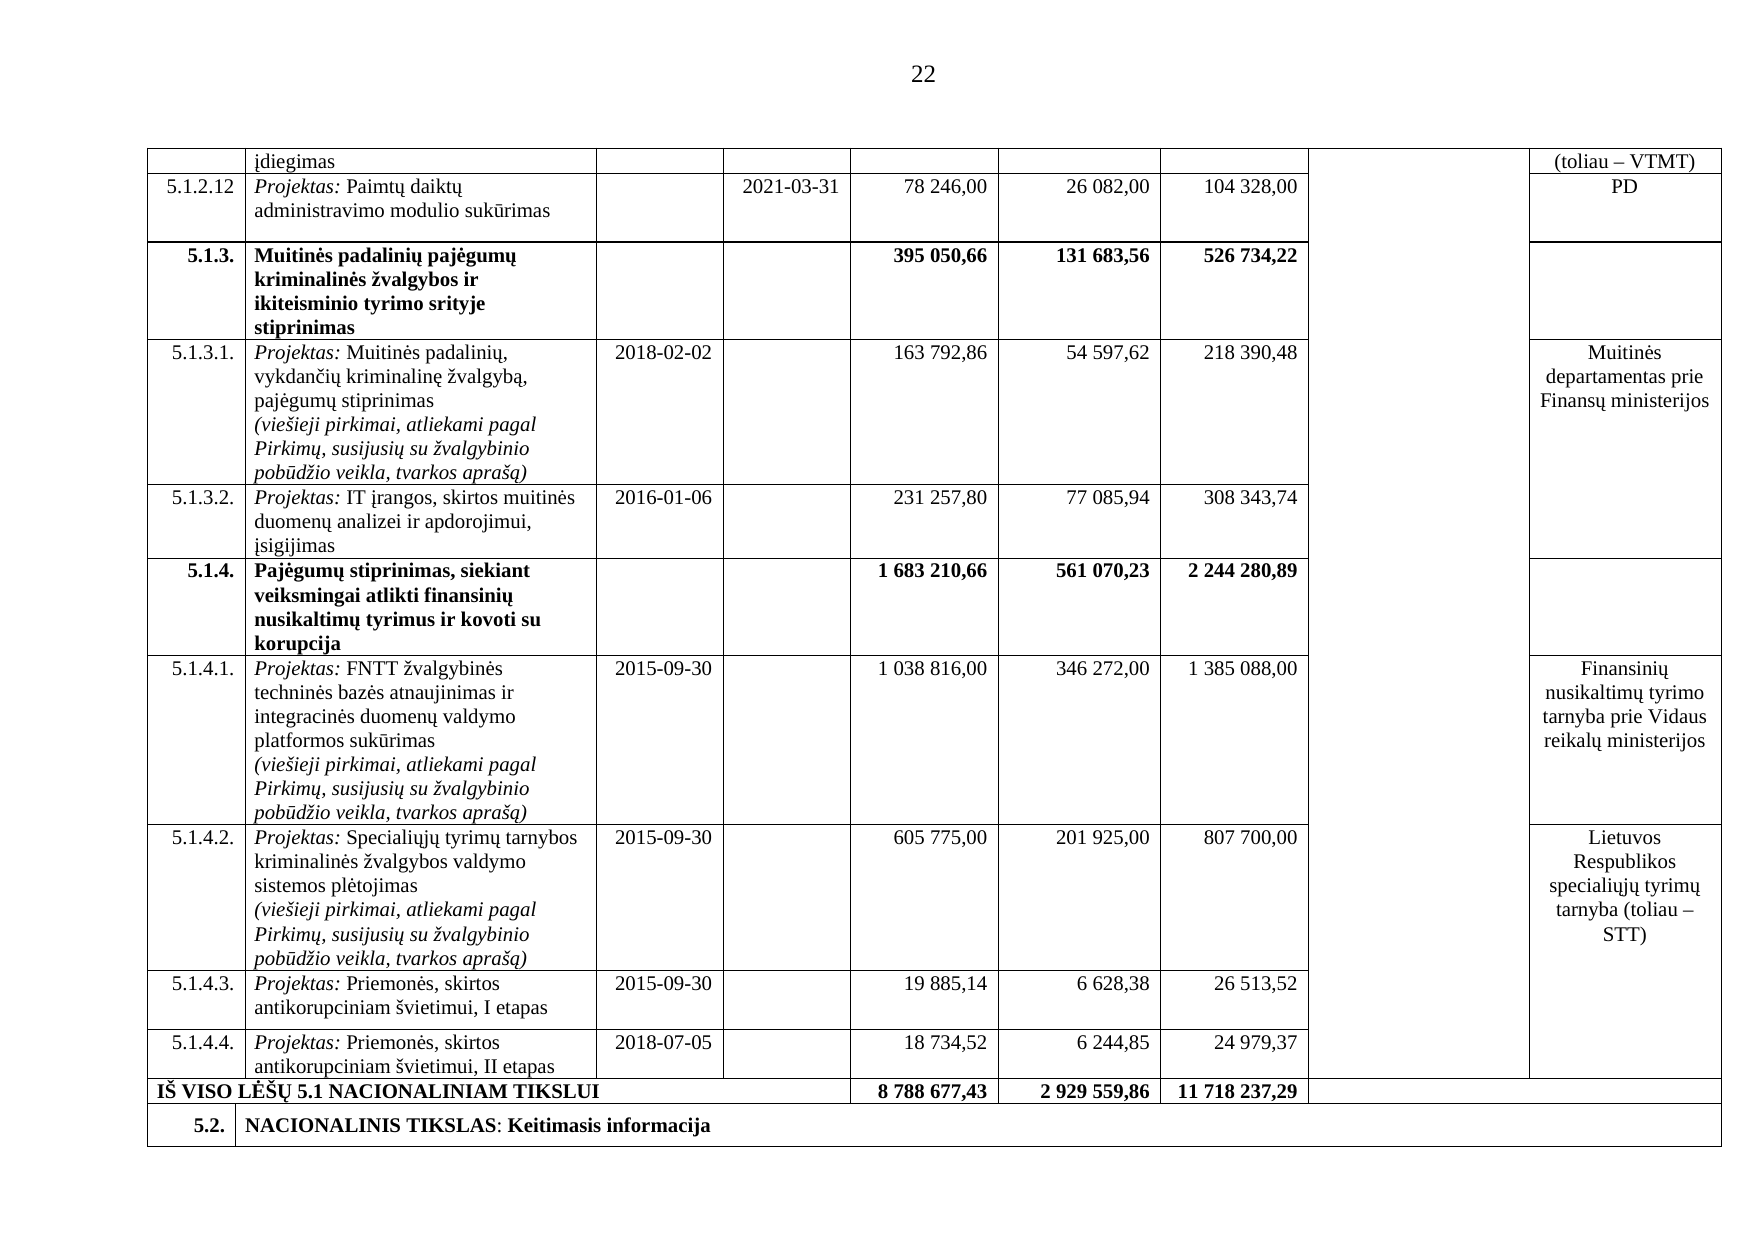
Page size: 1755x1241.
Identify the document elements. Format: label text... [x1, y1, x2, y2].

table_cell [724, 825, 850, 969]
table_cell Projektas: FNTT žvalgybinės techninės bazės atnaujinimas ir integracinės duomenų valdymo platformos sukūrimas (viešieji pirkimai, atliekami pagal Pirkimų, susijusių su žvalgybinio pobūdžio veikla, tvarkos aprašą) [246, 656, 596, 824]
table_cell 104 328,00 [1161, 174, 1308, 241]
table_cell [1530, 243, 1721, 339]
table_cell 2015-09-30 [597, 656, 723, 824]
table_cell 19 885,14 [851, 971, 998, 1029]
table_cell [724, 559, 850, 655]
table_cell 807 700,00 [1161, 825, 1308, 969]
table_cell 131 683,56 [999, 243, 1160, 339]
table_cell 2021-03-31 [724, 174, 850, 241]
table_cell [999, 149, 1160, 173]
table_cell [597, 243, 723, 339]
table_cell Projektas: Paimtų daiktų administravimo modulio sukūrimas [246, 174, 596, 241]
table_cell 5.1.4.3. [148, 971, 245, 1029]
table_cell [1161, 149, 1308, 173]
table_cell [597, 559, 723, 655]
table_cell 605 775,00 [851, 825, 998, 969]
table_cell 5.1.4.2. [148, 825, 245, 969]
table_cell 5.1.4.4. [148, 1030, 245, 1078]
table_cell Muitinės padalinių pajėgumų kriminalinės žvalgybos ir ikiteisminio tyrimo srityje stiprinimas [246, 243, 596, 339]
table_cell 18 734,52 [851, 1030, 998, 1078]
table_cell 5.1.3. [148, 243, 245, 339]
table_cell 308 343,74 [1161, 485, 1308, 557]
table_cell [597, 149, 723, 173]
table_cell 5.1.3.2. [148, 485, 245, 557]
table_cell [724, 243, 850, 339]
table_cell 11 718 237,29 [1161, 1079, 1308, 1103]
table_cell Projektas: IT įrangos, skirtos muitinės duomenų analizei ir apdorojimui, įsigijimas [246, 485, 596, 557]
table_cell 2 244 280,89 [1161, 559, 1308, 655]
table_cell 54 597,62 [999, 340, 1160, 484]
table_cell 5.1.4.1. [148, 656, 245, 824]
table_cell [724, 340, 850, 484]
table_cell Projektas: Priemonės, skirtos antikorupciniam švietimui, II etapas [246, 1030, 596, 1078]
table_cell 1 683 210,66 [851, 559, 998, 655]
table_cell 78 246,00 [851, 174, 998, 241]
table_cell [597, 174, 723, 241]
table_cell Muitinės departamentas prie Finansų ministerijos [1530, 340, 1721, 557]
table_cell 8 788 677,43 [851, 1079, 998, 1103]
table_cell [724, 1030, 850, 1078]
table_cell [148, 149, 245, 173]
table_cell PD [1530, 174, 1721, 241]
table_cell 6 244,85 [999, 1030, 1160, 1078]
table_cell 2015-09-30 [597, 971, 723, 1029]
table_cell 526 734,22 [1161, 243, 1308, 339]
table_cell 231 257,80 [851, 485, 998, 557]
table_cell [724, 971, 850, 1029]
table_cell 77 085,94 [999, 485, 1160, 557]
table_cell įdiegimas [246, 149, 596, 173]
table_cell (toliau – VTMT) [1530, 149, 1721, 173]
table_cell 5.1.2.12 [148, 174, 245, 241]
table_cell 26 082,00 [999, 174, 1160, 241]
table_cell [851, 149, 998, 173]
table_cell 24 979,37 [1161, 1030, 1308, 1078]
table_cell 395 050,66 [851, 243, 998, 339]
table_cell 2015-09-30 [597, 825, 723, 969]
table_cell 2018-02-02 [597, 340, 723, 484]
table_cell 218 390,48 [1161, 340, 1308, 484]
table_cell 346 272,00 [999, 656, 1160, 824]
table_cell Projektas: Muitinės padalinių, vykdančių kriminalinę žvalgybą, pajėgumų stiprinimas (viešieji pirkimai, atliekami pagal Pirkimų, susijusių su žvalgybinio pobūdžio veikla, tvarkos aprašą) [246, 340, 596, 484]
table_cell [1309, 1079, 1721, 1103]
table_cell 26 513,52 [1161, 971, 1308, 1029]
table_cell IŠ VISO LĖŠŲ 5.1 NACIONALINIAM TIKSLUI [148, 1079, 850, 1103]
table_cell Pajėgumų stiprinimas, siekiant veiksmingai atlikti finansinių nusikaltimų tyrimus ir kovoti su korupcija [246, 559, 596, 655]
table_cell [724, 485, 850, 557]
table_cell NACIONALINIS TIKSLAS: Keitimasis informacija [236, 1104, 1721, 1146]
table_cell Lietuvos Respublikos specialiųjų tyrimų tarnyba (toliau –STT) [1530, 825, 1721, 1078]
table_cell 2016-01-06 [597, 485, 723, 557]
table_cell [1309, 149, 1529, 1078]
table_cell Finansinių nusikaltimų tyrimo tarnyba prie Vidaus reikalų ministerijos [1530, 656, 1721, 824]
table_cell 5.1.4. [148, 559, 245, 655]
table_cell [724, 149, 850, 173]
table_cell 2 929 559,86 [999, 1079, 1160, 1103]
table_cell 1 385 088,00 [1161, 656, 1308, 824]
table_cell [1530, 559, 1721, 655]
table_cell 561 070,23 [999, 559, 1160, 655]
table_cell 2018-07-05 [597, 1030, 723, 1078]
table_cell 6 628,38 [999, 971, 1160, 1029]
table_cell [724, 656, 850, 824]
table_cell Projektas: Priemonės, skirtos antikorupciniam švietimui, I etapas [246, 971, 596, 1029]
table_cell 1 038 816,00 [851, 656, 998, 824]
table_cell 163 792,86 [851, 340, 998, 484]
table_cell 201 925,00 [999, 825, 1160, 969]
table_cell 5.1.3.1. [148, 340, 245, 484]
table_cell Projektas: Specialiųjų tyrimų tarnybos kriminalinės žvalgybos valdymo sistemos plėtojimas (viešieji pirkimai, atliekami pagal Pirkimų, susijusių su žvalgybinio pobūdžio veikla, tvarkos aprašą) [246, 825, 596, 969]
table_cell 5.2. [148, 1104, 235, 1146]
